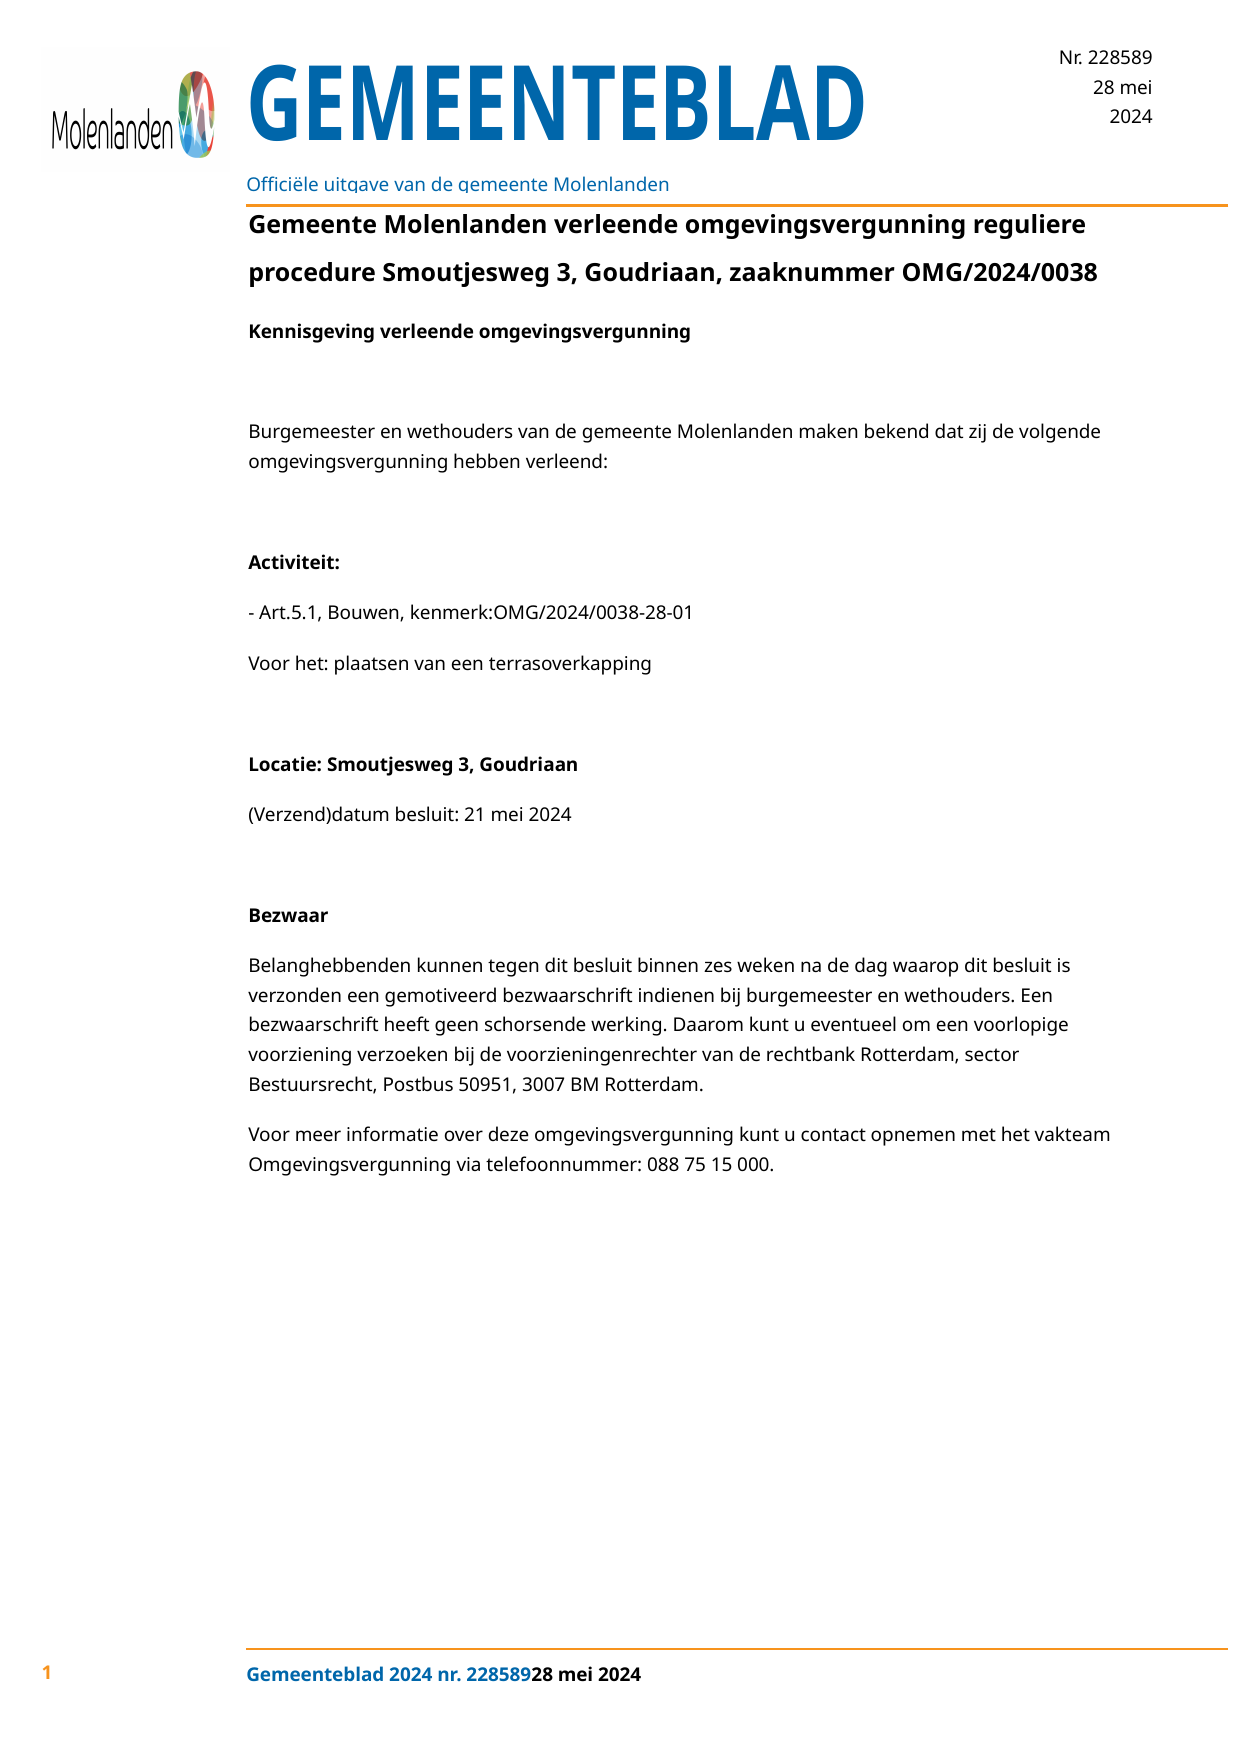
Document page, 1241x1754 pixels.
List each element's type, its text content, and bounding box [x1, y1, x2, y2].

text Kennisgeving verleende omgevingsvergunning [248, 318, 1152, 344]
text Bezwaar [248, 902, 1152, 928]
text Burgemeester en wethouders van de gemeente Molenlanden maken bekend dat zij de volgende omgevingsvergunning hebben verleend: [248, 419, 1152, 474]
text Belanghebbenden kunnen tegen dit besluit binnen zes weken na de dag waarop dit besluit is verzonden een gemotiveerd bezwaarschrift indienen bij burgemeester en wethouders. Een bezwaarschrift heeft geen schorsende werking. Daarom kunt u eventueel om een voorlopige voorziening verzoeken bij de voorzieningenrechter van de rechtbank Rotterdam, sector Bestuursrecht, Postbus 50951, 3007 BM Rotterdam. [248, 952, 1152, 1097]
text Gemeente Molenlanden verleende omgevingsvergunning reguliere procedure Smoutjesweg 3, Goudriaan, zaaknummer OMG/2024/0038 [248, 207, 1152, 288]
text Voor het: plaatsen van een terrasoverkapping [248, 650, 1152, 676]
text (Verzend)datum besluit: 21 mei 2024 [248, 801, 1152, 827]
text Locatie: Smoutjesweg 3, Goudriaan [248, 751, 1152, 777]
text - Art.5.1, Bouwen, kenmerk:OMG/2024/0038-28-01 [248, 599, 1152, 625]
picture [41, 47, 231, 172]
text Activiteit: [248, 549, 1152, 575]
text Voor meer informatie over deze omgevingsvergunning kunt u contact opnemen met het vakteam Omgevingsvergunning via telefoonnummer: 088 75 15 000. [248, 1121, 1152, 1177]
